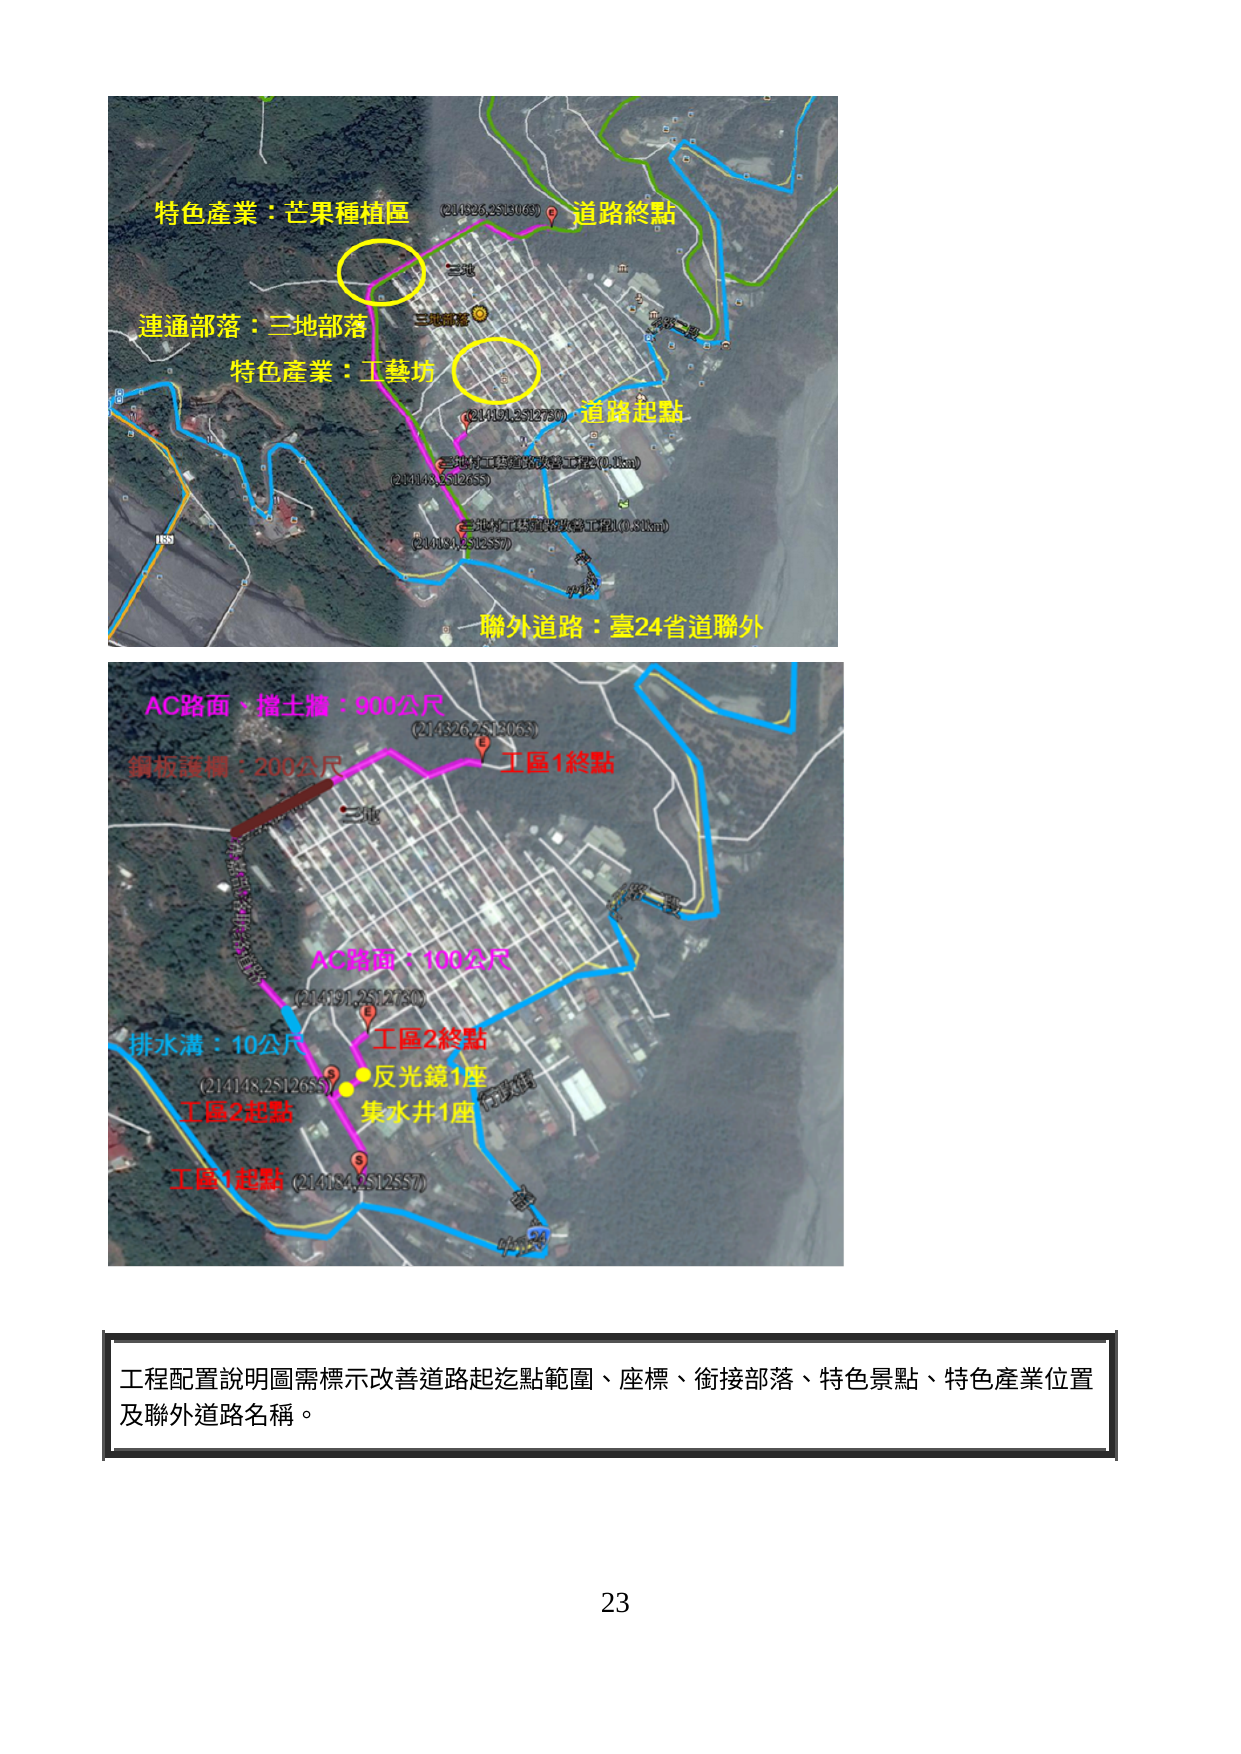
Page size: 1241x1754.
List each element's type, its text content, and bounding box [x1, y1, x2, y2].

table_header 工程配置說明圖需標示改善道路起迄點範圍、座標、銜接部落、特色景點、特色產業位置及聯外道路名稱。 [114, 1343, 1106, 1448]
